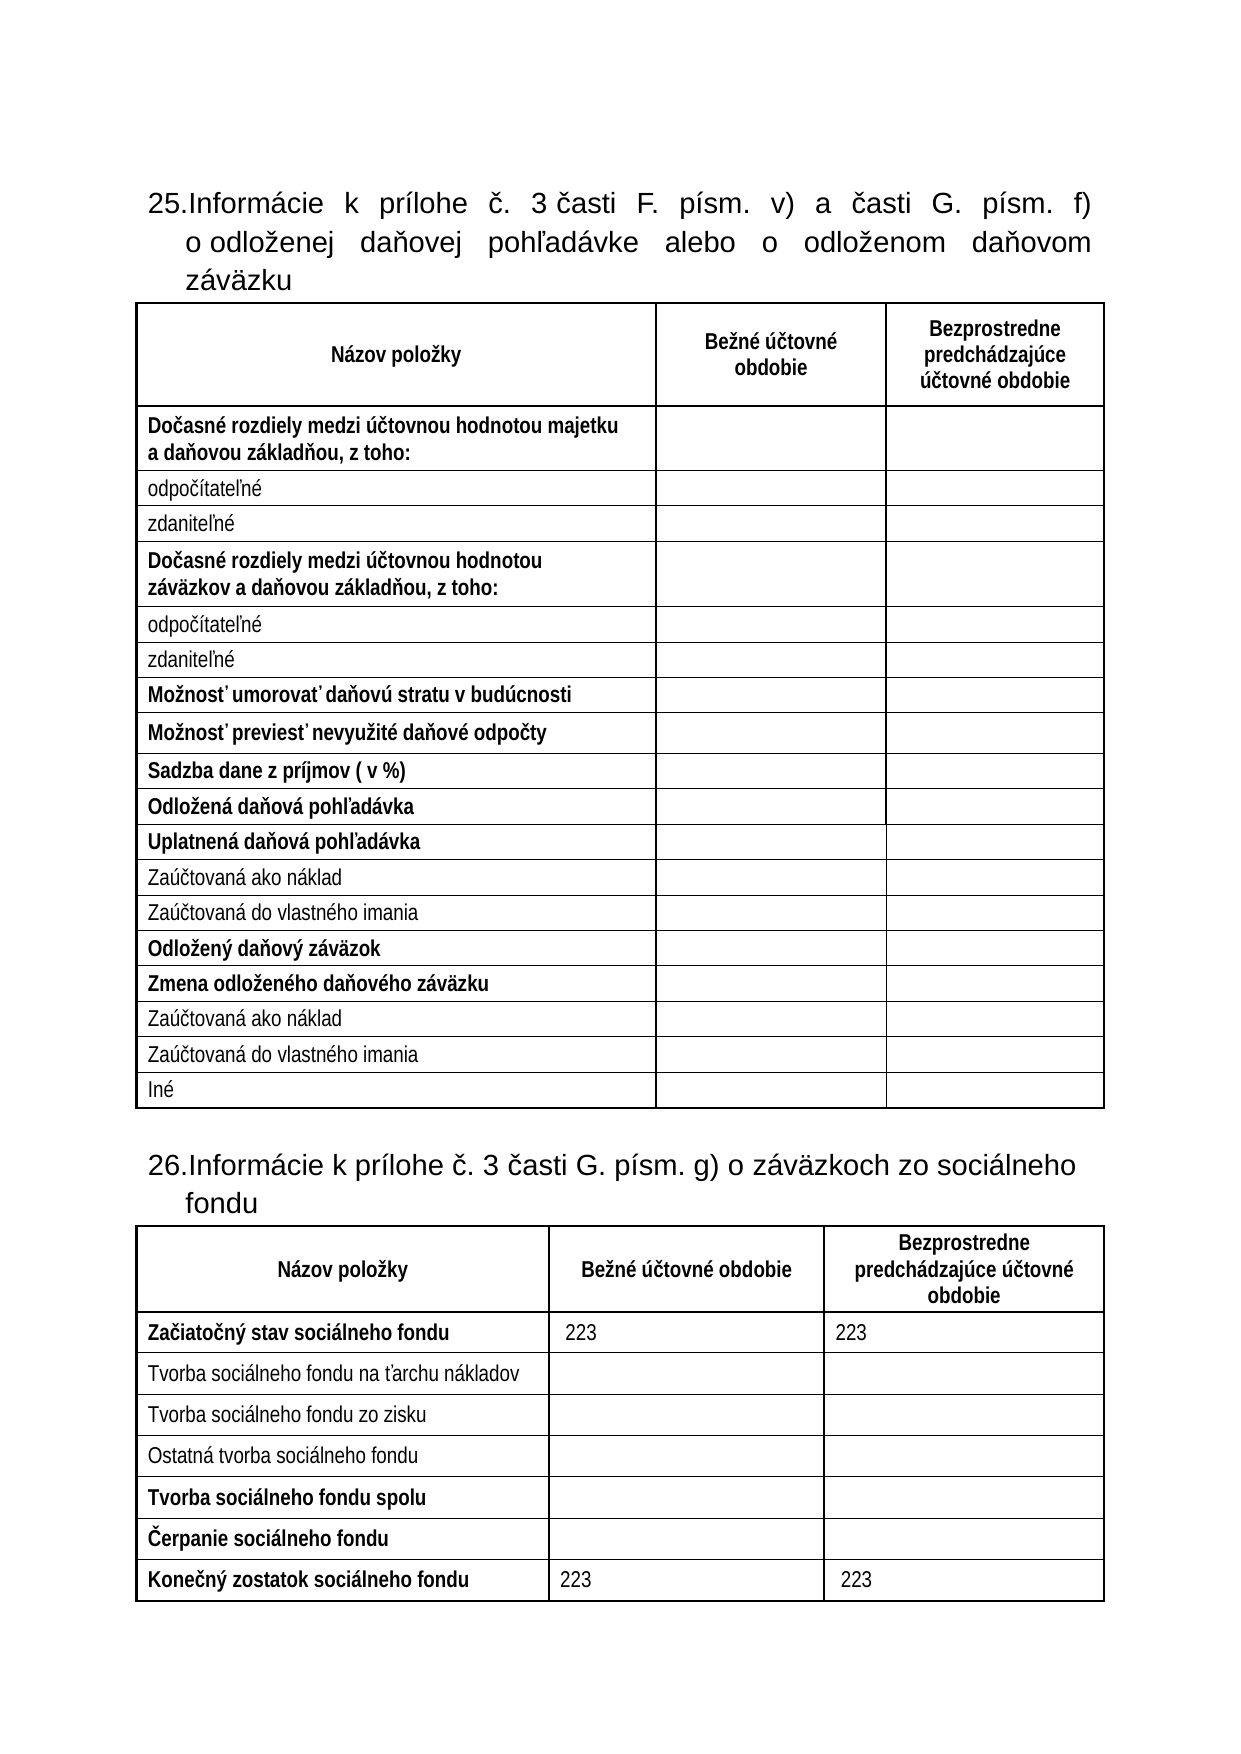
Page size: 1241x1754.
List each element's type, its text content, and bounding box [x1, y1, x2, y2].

table_cell [887, 825, 1103, 859]
table_cell Zaúčtovaná do vlastného imania [138, 1037, 655, 1072]
table_cell [657, 896, 886, 930]
table_cell [887, 607, 1103, 642]
table_cell [657, 471, 885, 505]
table_cell Tvorba sociálneho fondu spolu [138, 1477, 548, 1517]
table_cell Zaúčtovaná ako náklad [138, 1002, 655, 1036]
table_header Bezprostredne predchádzajúce účtovné obdobie [887, 304, 1103, 405]
table_cell zdaniteľné [138, 643, 655, 677]
table_cell [887, 713, 1103, 753]
table_cell Zmena odloženého daňového záväzku [138, 966, 655, 1001]
table_cell Iné [138, 1073, 655, 1107]
table_cell [657, 643, 885, 677]
table_header Názov položky [138, 304, 655, 405]
table_cell [825, 1353, 1103, 1393]
table_cell [550, 1519, 823, 1559]
table_cell 223 [825, 1313, 1103, 1352]
table_cell Ostatná tvorba sociálneho fondu [138, 1436, 548, 1476]
table_cell [550, 1477, 823, 1517]
table_cell [825, 1477, 1103, 1517]
table_cell [887, 471, 1103, 505]
table_cell Zaúčtovaná do vlastného imania [138, 896, 655, 930]
table_cell [825, 1436, 1103, 1476]
table_cell [887, 1002, 1103, 1036]
table_cell Možnosť previesť nevyužité daňové odpočty [138, 713, 655, 753]
table_cell [657, 407, 885, 470]
table_cell 223 [550, 1313, 823, 1352]
table_cell [657, 607, 885, 642]
table_cell [657, 678, 885, 712]
table_cell Dočasné rozdiely medzi účtovnou hodnotou majetku a daňovou základňou, z toho: [138, 407, 655, 470]
table_cell [887, 931, 1103, 965]
table_header Bezprostredne predchádzajúce účtovné obdobie [825, 1227, 1103, 1311]
table_cell [550, 1353, 823, 1393]
table_cell [887, 1073, 1103, 1107]
table_cell zdaniteľné [138, 506, 655, 541]
table_cell [887, 896, 1103, 930]
table_cell [825, 1395, 1103, 1435]
table_cell [657, 931, 886, 965]
table_cell [657, 542, 885, 606]
table_header Názov položky [138, 1227, 548, 1311]
table_cell Možnosť umorovať daňovú stratu v budúcnosti [138, 678, 655, 712]
table_cell [887, 678, 1103, 712]
table_cell Sadzba dane z príjmov ( v %) [138, 754, 655, 788]
table_cell [887, 1037, 1103, 1072]
table_cell Tvorba sociálneho fondu zo zisku [138, 1395, 548, 1435]
table_cell odpočítateľné [138, 607, 655, 642]
table_cell Odložený daňový záväzok [138, 931, 655, 965]
table_cell [657, 1073, 886, 1107]
table_cell [887, 542, 1103, 606]
table_cell Konečný zostatok sociálneho fondu [138, 1560, 548, 1600]
table_header Bežné účtovné obdobie [657, 304, 885, 405]
table_cell Čerpanie sociálneho fondu [138, 1519, 548, 1559]
table_cell [657, 713, 885, 753]
table_cell Zaúčtovaná ako náklad [138, 860, 655, 894]
table_cell [657, 966, 886, 1001]
table_cell [887, 789, 1103, 824]
table_cell [657, 506, 885, 541]
table_cell 223 [550, 1560, 823, 1600]
table_cell Odložená daňová pohľadávka [138, 789, 655, 824]
table_cell [887, 754, 1103, 788]
table_cell 223 [825, 1560, 1103, 1600]
table_cell [887, 506, 1103, 541]
table_cell [657, 754, 885, 788]
table_cell [550, 1395, 823, 1435]
title Informácie k prílohe č. 3 časti G. písm. g) o záväzkoch zo sociálneho fondu [148, 1148, 1093, 1220]
table_cell Tvorba sociálneho fondu na ťarchu nákladov [138, 1353, 548, 1393]
table_cell [887, 966, 1103, 1001]
table_cell odpočítateľné [138, 471, 655, 505]
table_cell [657, 1002, 886, 1036]
table_cell Dočasné rozdiely medzi účtovnou hodnotou záväzkov a daňovou základňou, z toho: [138, 542, 655, 606]
table_cell [657, 1037, 886, 1072]
table_cell [887, 860, 1103, 894]
table_cell Uplatnená daňová pohľadávka [138, 825, 655, 859]
table_cell [657, 789, 885, 824]
table_cell [657, 825, 886, 859]
title Informácie k prílohe č. 3 časti F. písm. v) a časti G. písm. f) o odloženej daňovej pohľadávke alebo o odloženom daňovom záväzku [148, 186, 1093, 297]
table_cell [887, 643, 1103, 677]
table_cell [825, 1519, 1103, 1559]
table_cell Začiatočný stav sociálneho fondu [138, 1313, 548, 1352]
table_cell [887, 407, 1103, 470]
table_cell [550, 1436, 823, 1476]
table_cell [657, 860, 886, 894]
table_header Bežné účtovné obdobie [550, 1227, 823, 1311]
